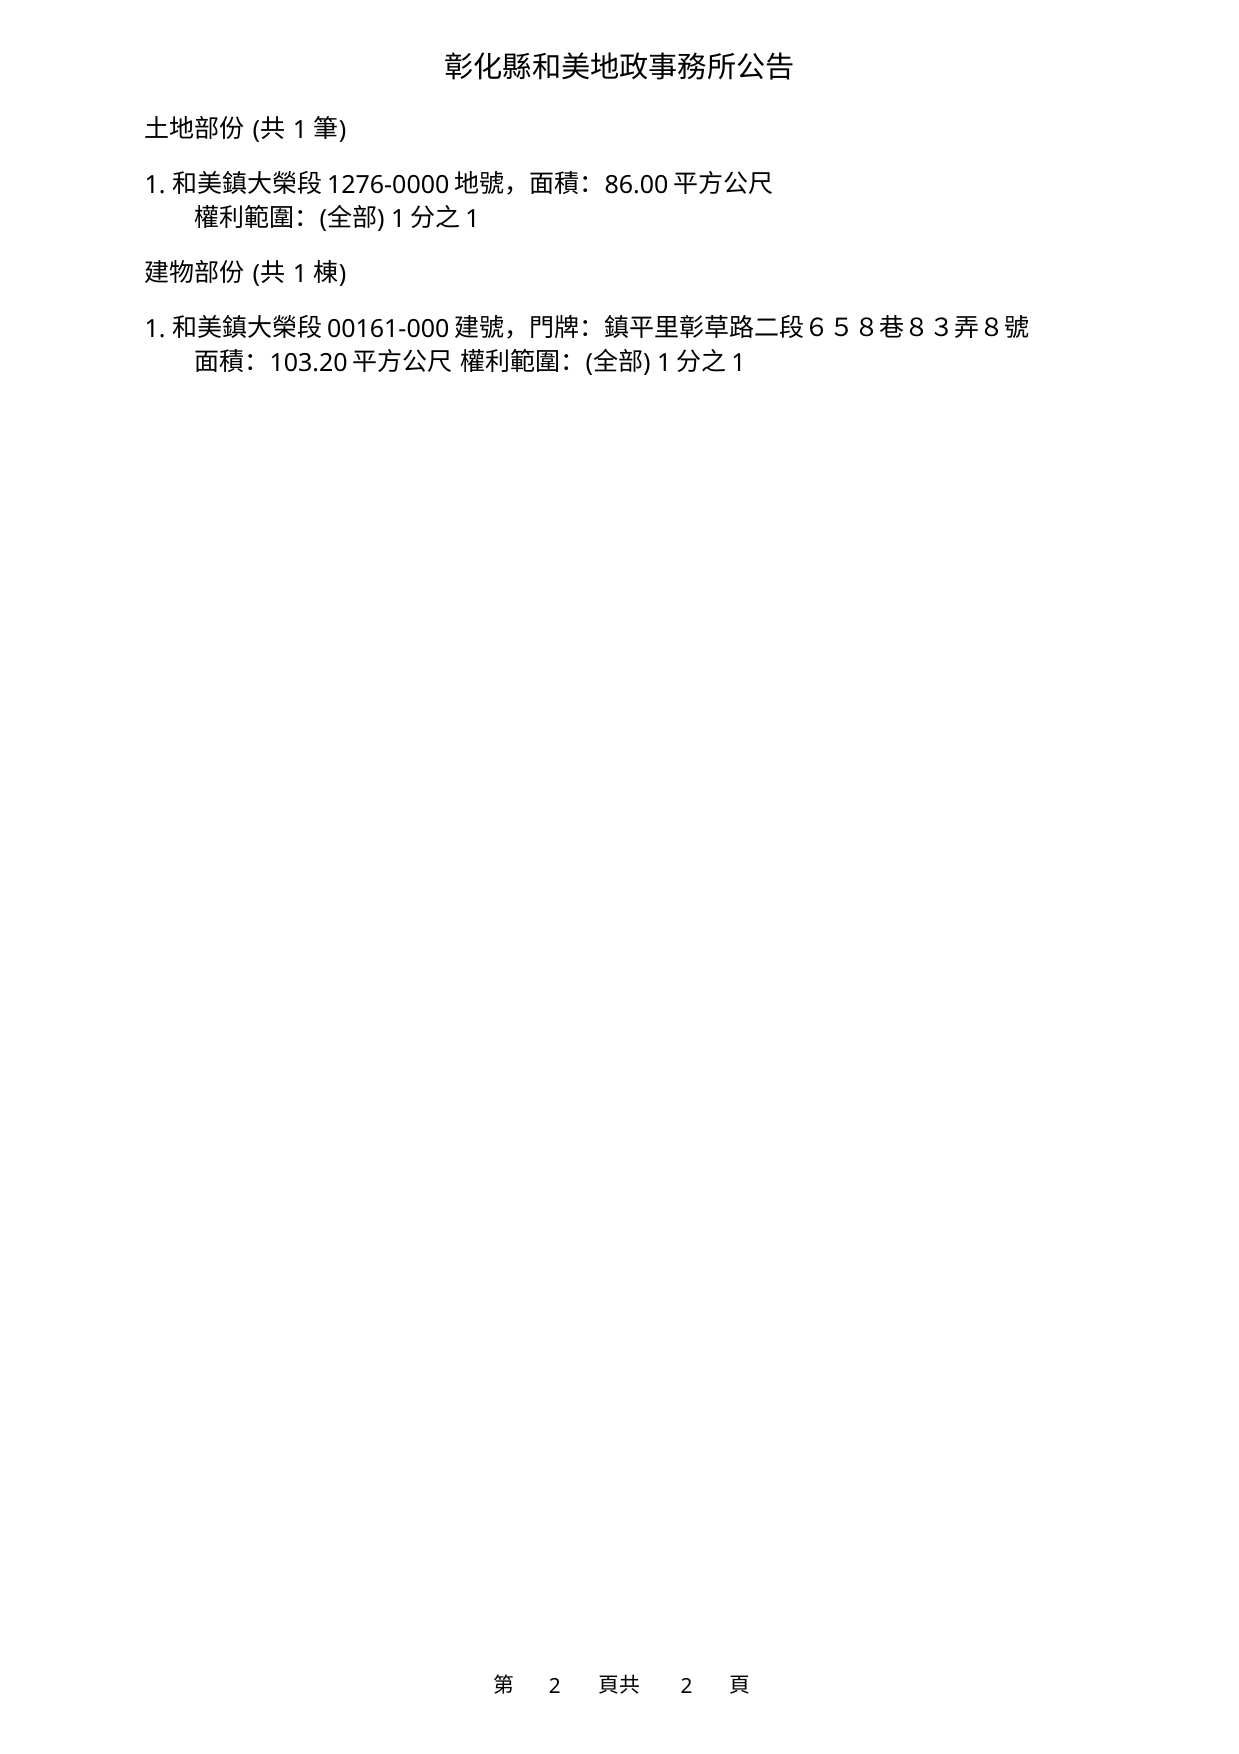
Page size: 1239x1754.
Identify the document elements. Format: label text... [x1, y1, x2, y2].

table_cell [1177, 383, 1239, 1665]
table_cell [62, 383, 483, 1665]
table_cell [653, 383, 719, 1665]
table_cell [0, 41, 62, 94]
table_cell [0, 1665, 62, 1705]
table_cell [0, 310, 62, 382]
table_cell [585, 383, 653, 1665]
table_cell [1177, 166, 1239, 238]
table_header [653, 0, 719, 41]
table_header [62, 0, 483, 41]
table_cell [1177, 95, 1239, 166]
table_cell [1177, 1665, 1239, 1705]
table_cell [760, 383, 1177, 1665]
table_header [524, 0, 585, 41]
table_cell [1177, 41, 1239, 94]
table_cell 第 [483, 1665, 523, 1705]
table_cell 建物部份 (共 1 棟) [62, 239, 1177, 310]
table_header [585, 0, 653, 41]
table_cell [720, 383, 760, 1665]
table_header [720, 0, 760, 41]
table_cell [483, 383, 523, 1665]
table_header [760, 0, 1177, 41]
table_cell 2 [653, 1665, 719, 1705]
table_cell 1. 和美鎮大榮段1276-0000地號，面積：86.00平方公尺 權利範圍：(全部) 1分之1 [62, 166, 1177, 238]
table_cell [1177, 310, 1239, 382]
table_cell [0, 239, 62, 310]
table_header [0, 0, 62, 41]
table_cell 1. 和美鎮大榮段00161-000建號，門牌：鎮平里彰草路二段６５８巷８３弄８號 面積：103.20平方公尺 權利範圍：(全部) 1分之1 [62, 310, 1177, 382]
table_cell [760, 1665, 1177, 1705]
table_cell 彰化縣和美地政事務所公告 [62, 41, 1177, 94]
table_cell [1177, 239, 1239, 310]
table_cell 頁共 [585, 1665, 653, 1705]
table_cell 2 [524, 1665, 585, 1705]
table_cell 頁 [720, 1665, 760, 1705]
table_cell [0, 166, 62, 238]
table_header [483, 0, 523, 41]
table_header [1177, 0, 1239, 41]
table_cell 土地部份 (共 1 筆) [62, 95, 1177, 166]
table_cell [0, 383, 62, 1665]
table_cell [0, 95, 62, 166]
table_cell [62, 1665, 483, 1705]
table_cell [524, 383, 585, 1665]
